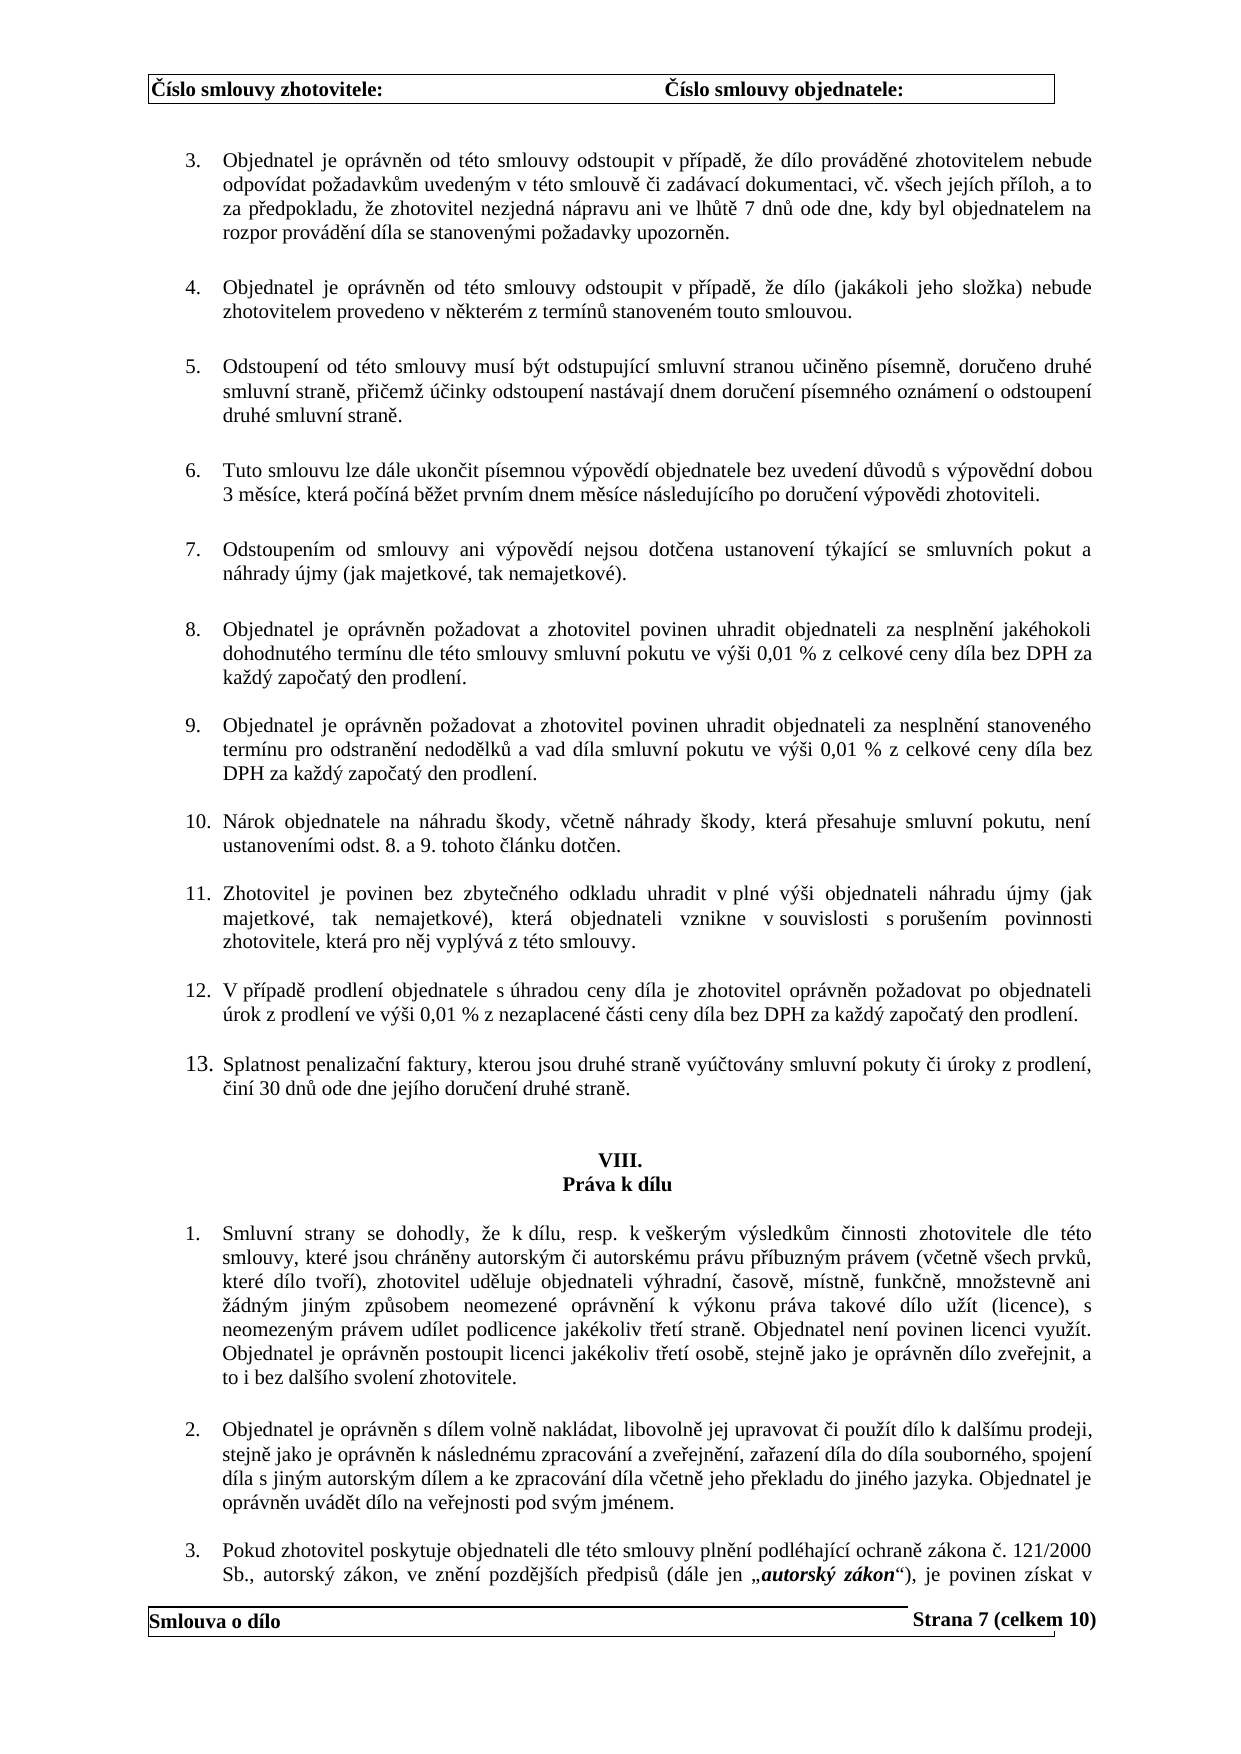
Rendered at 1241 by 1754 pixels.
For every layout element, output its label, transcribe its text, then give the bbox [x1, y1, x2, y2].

list Objednatel je oprávněn od této smlouvy odstoupit v případě, že dílo prováděné zhotovitelem nebude odpovídat požadavkům uvedeným v této smlouvě či zadávací dokumentaci, vč. všech jejích příloh, a to za předpokladu, že zhotovitel nezjedná nápravu ani ve lhůtě 7 dnů ode dne, kdy byl objednatelem na rozpor provádění díla se stanovenými požadavky upozorněn. [185, 148, 1093, 244]
list Objednatel je oprávněn požadovat a zhotovitel povinen uhradit objednateli za nesplnění jakéhokoli dohodnutého termínu dle této smlouvy smluvní pokutu ve výši 0,01 % z celkové ceny díla bez DPH za každý započatý den prodlení. [185, 617, 1093, 689]
list Odstoupením od smlouvy ani výpovědí nejsou dotčena ustanovení týkající se smluvních pokut a náhrady újmy (jak majetkové, tak nemajetkové). [185, 537, 1093, 585]
list Nárok objednatele na náhradu škody, včetně náhrady škody, která přesahuje smluvní pokutu, není ustanoveními odst. 8. a 9. tohoto článku dotčen. [185, 809, 1093, 857]
list V případě prodlení objednatele s úhradou ceny díla je zhotovitel oprávněn požadovat po objednateli úrok z prodlení ve výši 0,01 % z nezaplacené části ceny díla bez DPH za každý započatý den prodlení. [185, 978, 1093, 1026]
list Splatnost penalizační faktury, kterou jsou druhé straně vyúčtovány smluvní pokuty či úroky z prodlení, činí 30 dnů ode dne jejího doručení druhé straně. [185, 1050, 1093, 1100]
list Objednatel je oprávněn od této smlouvy odstoupit v případě, že dílo (jakákoli jeho složka) nebude zhotovitelem provedeno v některém z termínů stanoveném touto smlouvou. [185, 275, 1093, 323]
list Objednatel je oprávněn požadovat a zhotovitel povinen uhradit objednateli za nesplnění stanoveného termínu pro odstranění nedodělků a vad díla smluvní pokutu ve výši 0,01 % z celkové ceny díla bez DPH za každý započatý den prodlení. [185, 713, 1093, 785]
list Odstoupení od této smlouvy musí být odstupující smluvní stranou učiněno písemně, doručeno druhé smluvní straně, přičemž účinky odstoupení nastávají dnem doručení písemného oznámení o odstoupení druhé smluvní straně. [185, 354, 1093, 427]
subtitle Práva k dílu [148, 1172, 1093, 1196]
list Objednatel je oprávněn s dílem volně nakládat, libovolně jej upravovat či použít dílo k dalšímu prodeji, stejně jako je oprávněn k následnému zpracování a zveřejnění, zařazení díla do díla souborného, spojení díla s jiným autorským dílem a ke zpracování díla včetně jeho překladu do jiného jazyka. Objednatel je oprávněn uvádět dílo na veřejnosti pod svým jménem. [185, 1417, 1093, 1514]
list Pokud zhotovitel poskytuje objednateli dle této smlouvy plnění podléhající ochraně zákona č. 121/2000 Sb., autorský zákon, ve znění pozdějších předpisů (dále jen „autorský zákon“), je povinen získat v [185, 1538, 1093, 1586]
list Zhotovitel je povinen bez zbytečného odkladu uhradit v plné výši objednateli náhradu újmy (jak majetkové, tak nemajetkové), která objednateli vznikne v souvislosti s porušením povinnosti zhotovitele, která pro něj vyplývá z této smlouvy. [185, 881, 1093, 953]
list Tuto smlouvu lze dále ukončit písemnou výpovědí objednatele bez uvedení důvodů s výpovědní dobou 3 měsíce, která počíná běžet prvním dnem měsíce následujícího po doručení výpovědi zhotoviteli. [185, 458, 1093, 506]
text VIII. [148, 1148, 1093, 1172]
list Smluvní strany se dohodly, že k dílu, resp. k veškerým výsledkům činnosti zhotovitele dle této smlouvy, které jsou chráněny autorským či autorskému právu příbuzným právem (včetně všech prvků, které dílo tvoří), zhotovitel uděluje objednateli výhradní, časově, místně, funkčně, množstevně ani žádným jiným způsobem neomezené oprávnění k výkonu práva takové dílo užít (licence), s neomezeným právem udílet podlicence jakékoliv třetí straně. Objednatel není povinen licenci využít. Objednatel je oprávněn postoupit licenci jakékoliv třetí osobě, stejně jako je oprávněn dílo zveřejnit, a to i bez dalšího svolení zhotovitele. [185, 1221, 1093, 1389]
